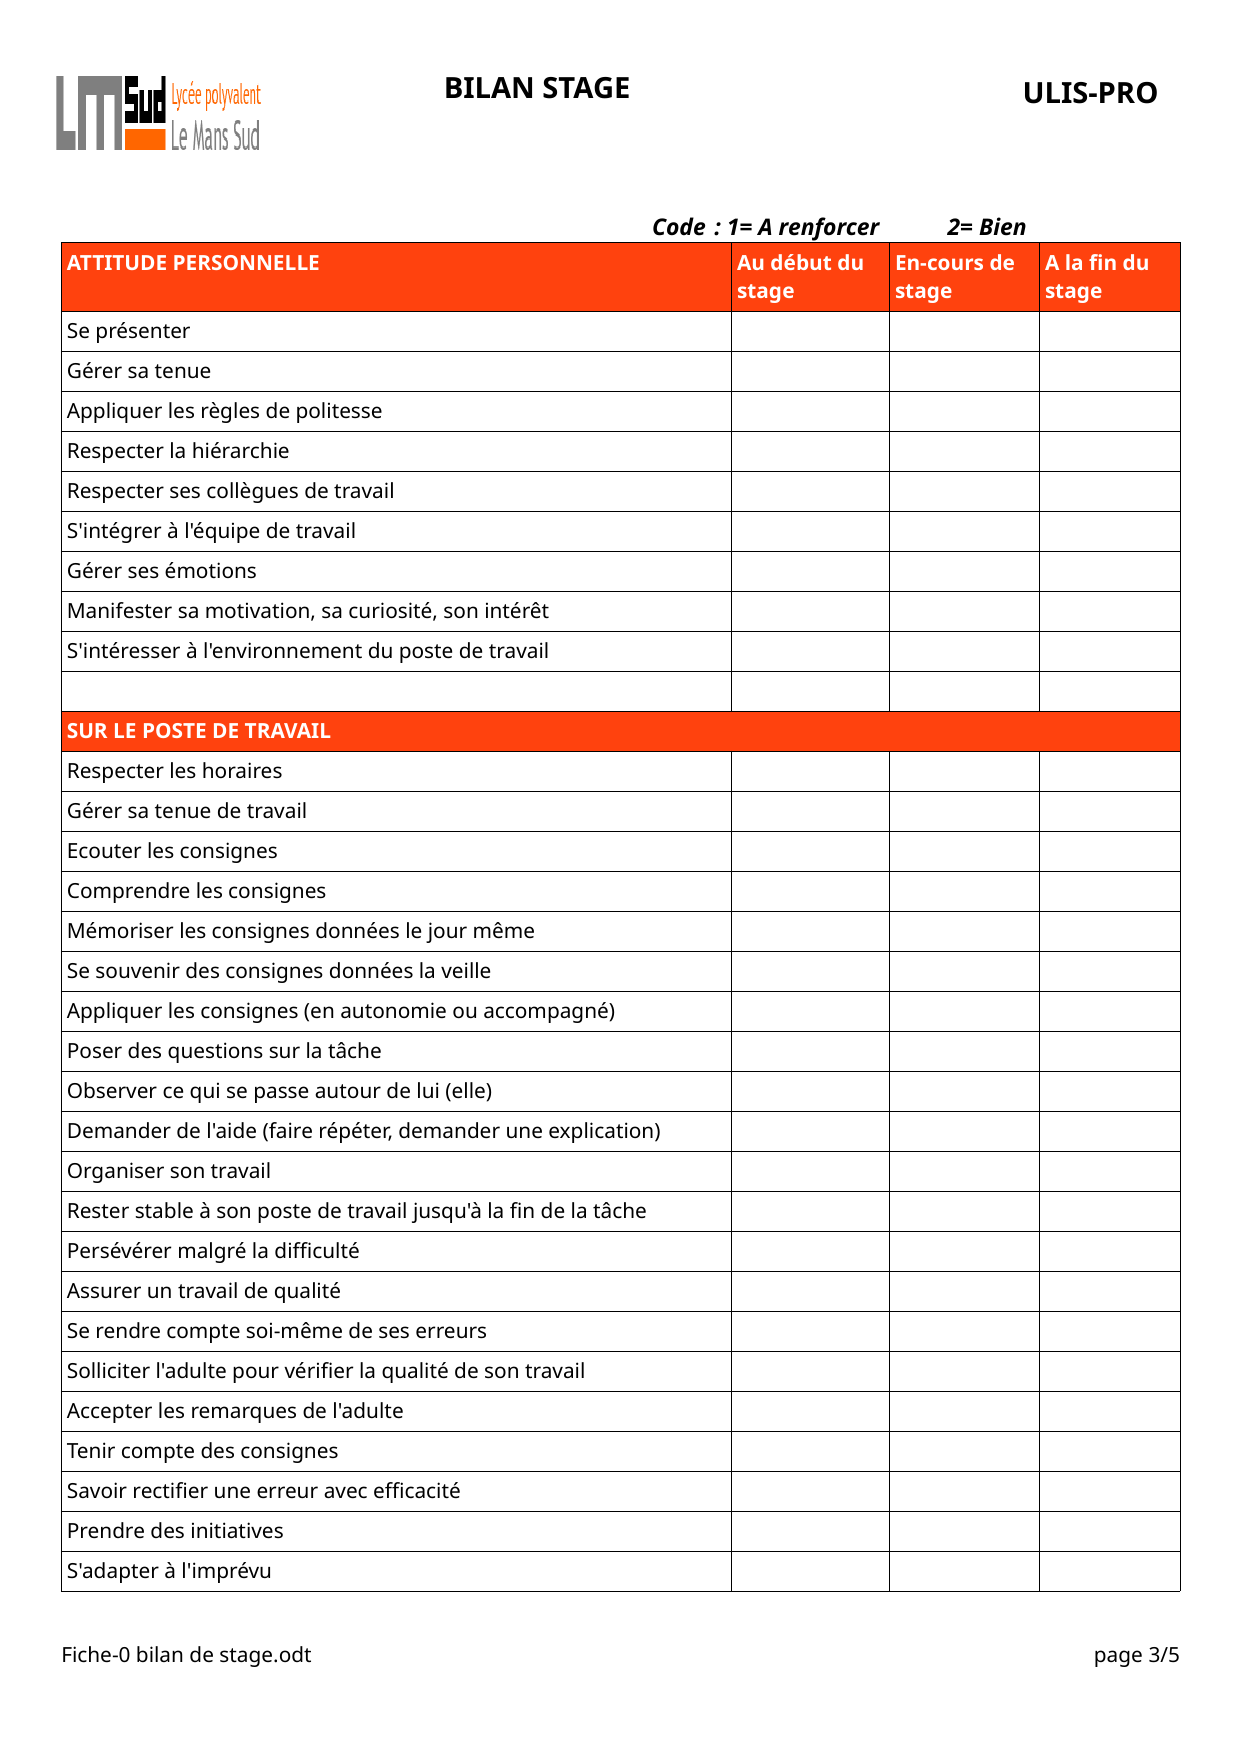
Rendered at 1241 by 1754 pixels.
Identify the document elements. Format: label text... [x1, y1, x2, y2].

table_cell [890, 312, 1039, 351]
table_cell [890, 752, 1039, 791]
table_cell [890, 832, 1039, 871]
text Code : 1= A renforcer 2= Bien [61, 211, 1180, 242]
table_cell [1040, 1152, 1180, 1191]
table_cell [1040, 1392, 1180, 1431]
table_cell [1040, 952, 1180, 991]
table_cell Ecouter les consignes [62, 832, 731, 871]
table_cell [732, 1472, 889, 1511]
table_header ATTITUDE PERSONNELLE [62, 243, 731, 311]
table_cell [1040, 1032, 1180, 1071]
table_cell [732, 792, 889, 831]
table_cell Gérer sa tenue de travail [62, 792, 731, 831]
table_cell Se présenter [62, 312, 731, 351]
table_cell [732, 1392, 889, 1431]
table_cell [732, 752, 889, 791]
table_cell [890, 872, 1039, 911]
table_cell [890, 1272, 1039, 1311]
table_cell [732, 632, 889, 671]
table_cell Observer ce qui se passe autour de lui (elle) [62, 1072, 731, 1111]
table_cell [1040, 992, 1180, 1031]
table_cell [1040, 792, 1180, 831]
table_cell [732, 392, 889, 431]
table_cell [1040, 632, 1180, 671]
table_cell [890, 1352, 1039, 1391]
table_cell [890, 592, 1039, 631]
table_cell [732, 1352, 889, 1391]
table_cell [732, 1432, 889, 1471]
table_cell [1040, 1352, 1180, 1391]
table_cell [1040, 352, 1180, 391]
table_cell [732, 912, 889, 951]
table_cell [890, 1152, 1039, 1191]
table_cell Manifester sa motivation, sa curiosité, son intérêt [62, 592, 731, 631]
table_cell [1040, 1512, 1180, 1551]
table_cell [732, 1192, 889, 1231]
table_cell Savoir rectifier une erreur avec efficacité [62, 1472, 731, 1511]
table_cell Poser des questions sur la tâche [62, 1032, 731, 1071]
table_cell S'adapter à l'imprévu [62, 1552, 731, 1591]
table_cell Tenir compte des consignes [62, 1432, 731, 1471]
table_cell [1040, 1232, 1180, 1271]
table_cell Comprendre les consignes [62, 872, 731, 911]
table_cell Se souvenir des consignes données la veille [62, 952, 731, 991]
table_cell [890, 1232, 1039, 1271]
table_cell [1040, 552, 1180, 591]
table_cell [1040, 432, 1180, 471]
table_cell [1040, 312, 1180, 351]
table_cell Respecter les horaires [62, 752, 731, 791]
table_cell Se rendre compte soi-même de ses erreurs [62, 1312, 731, 1351]
table_cell Solliciter l'adulte pour vérifier la qualité de son travail [62, 1352, 731, 1391]
table_cell Respecter ses collègues de travail [62, 472, 731, 511]
table_cell [1040, 1192, 1180, 1231]
table_cell S'intégrer à l'équipe de travail [62, 512, 731, 551]
table_cell [890, 392, 1039, 431]
table_cell [1040, 672, 1180, 711]
table_cell [890, 992, 1039, 1031]
table_cell [890, 1192, 1039, 1231]
picture [56, 76, 281, 152]
table_cell Mémoriser les consignes données le jour même [62, 912, 731, 951]
table_cell [890, 1032, 1039, 1071]
table_cell [1040, 592, 1180, 631]
table_cell [732, 312, 889, 351]
table_cell [1040, 392, 1180, 431]
table_cell [62, 672, 731, 711]
table_cell [732, 472, 889, 511]
table_cell S'intéresser à l'environnement du poste de travail [62, 632, 731, 671]
table_cell [732, 832, 889, 871]
table_cell [890, 1392, 1039, 1431]
table_cell [732, 1512, 889, 1551]
table_cell [890, 1512, 1039, 1551]
table_cell [890, 632, 1039, 671]
table_header Au début du stage [732, 243, 889, 311]
table_cell [732, 592, 889, 631]
table_cell Gérer sa tenue [62, 352, 731, 391]
table_cell [732, 1232, 889, 1271]
table_cell [890, 1552, 1039, 1591]
table_cell [732, 512, 889, 551]
table_cell [732, 352, 889, 391]
table_cell [890, 1112, 1039, 1151]
table_cell [1040, 1272, 1180, 1311]
table_cell [890, 792, 1039, 831]
table_cell Persévérer malgré la difficulté [62, 1232, 731, 1271]
table_header A la fin du stage [1040, 243, 1180, 311]
table_cell [1040, 832, 1180, 871]
table_cell [732, 552, 889, 591]
table_cell [732, 1032, 889, 1071]
table_cell [732, 1072, 889, 1111]
table_cell [1040, 1552, 1180, 1591]
table_cell Accepter les remarques de l'adulte [62, 1392, 731, 1431]
table_cell [890, 512, 1039, 551]
table_cell [1040, 1312, 1180, 1351]
table_cell [732, 1112, 889, 1151]
table_cell [890, 1072, 1039, 1111]
table_cell [732, 672, 889, 711]
table_cell Appliquer les consignes (en autonomie ou accompagné) [62, 992, 731, 1031]
table_cell [732, 1312, 889, 1351]
table_cell [890, 1472, 1039, 1511]
table_cell Prendre des initiatives [62, 1512, 731, 1551]
table_cell [732, 952, 889, 991]
table_cell [890, 1432, 1039, 1471]
table_cell SUR LE POSTE DE TRAVAIL [62, 712, 1180, 751]
table_cell Assurer un travail de qualité [62, 1272, 731, 1311]
table_header En-cours de stage [890, 243, 1039, 311]
table_cell [890, 552, 1039, 591]
table_cell [890, 1312, 1039, 1351]
table_cell [732, 1152, 889, 1191]
table_cell Appliquer les règles de politesse [62, 392, 731, 431]
table_cell [732, 872, 889, 911]
table_cell [890, 432, 1039, 471]
table_cell [732, 1552, 889, 1591]
table_cell [890, 672, 1039, 711]
table_cell [1040, 912, 1180, 951]
table_cell [890, 472, 1039, 511]
table_cell Respecter la hiérarchie [62, 432, 731, 471]
table_cell [890, 352, 1039, 391]
table_cell [1040, 752, 1180, 791]
table_cell [890, 952, 1039, 991]
table_cell Organiser son travail [62, 1152, 731, 1191]
table_cell Gérer ses émotions [62, 552, 731, 591]
table_cell [1040, 1472, 1180, 1511]
table_cell Rester stable à son poste de travail jusqu'à la fin de la tâche [62, 1192, 731, 1231]
table_cell [1040, 1112, 1180, 1151]
table_cell [1040, 512, 1180, 551]
table_cell [732, 432, 889, 471]
table_cell [1040, 472, 1180, 511]
table_cell Demander de l'aide (faire répéter, demander une explication) [62, 1112, 731, 1151]
table_cell [732, 1272, 889, 1311]
table_cell [1040, 1432, 1180, 1471]
table_cell [1040, 872, 1180, 911]
table_cell [890, 912, 1039, 951]
table_cell [732, 992, 889, 1031]
table_cell [1040, 1072, 1180, 1111]
